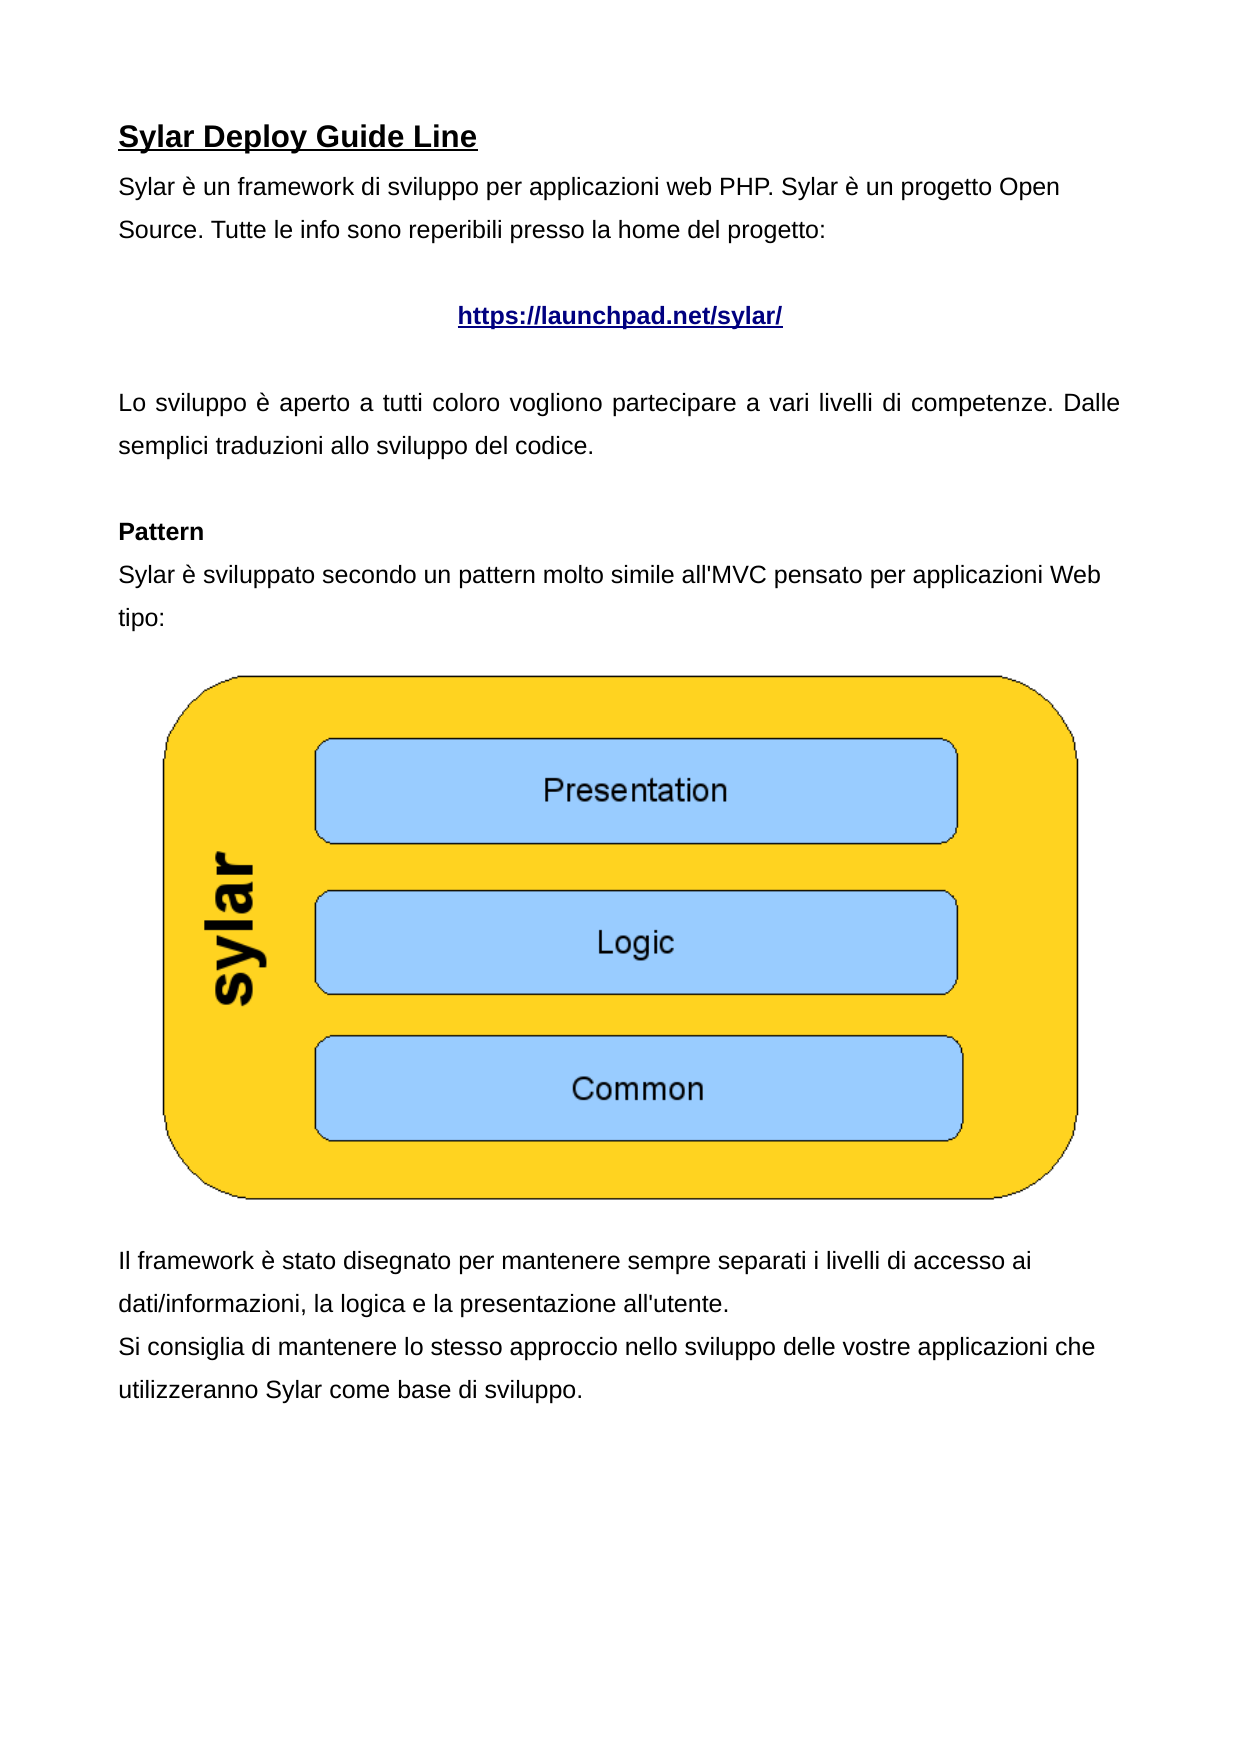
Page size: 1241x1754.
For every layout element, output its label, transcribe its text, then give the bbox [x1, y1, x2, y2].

text Sylar Deploy Guide Line [118, 118, 1122, 154]
picture [152, 670, 1088, 1208]
text Lo sviluppo è aperto a tutti coloro vogliono partecipare a vari livelli di competenze. Dalle semplici traduzioni allo sviluppo del codice. [118, 388, 1122, 459]
text Sylar è un framework di sviluppo per applicazioni web PHP. Sylar è un progetto Open Source. Tutte le info sono reperibili presso la home del progetto: [118, 172, 1122, 244]
text Il framework è stato disegnato per mantenere sempre separati i livelli di accesso ai dati/informazioni, la logica e la presentazione all'utente. [118, 646, 1122, 1318]
text Si consiglia di mantenere lo stesso approccio nello sviluppo delle vostre applicazioni che utilizzeranno Sylar come base di sviluppo. [118, 1332, 1122, 1404]
text https://launchpad.net/sylar/ [118, 301, 1122, 330]
text Sylar è sviluppato secondo un pattern molto simile all'MVC pensato per applicazioni Web tipo: [118, 560, 1122, 632]
text Pattern [118, 517, 1122, 546]
